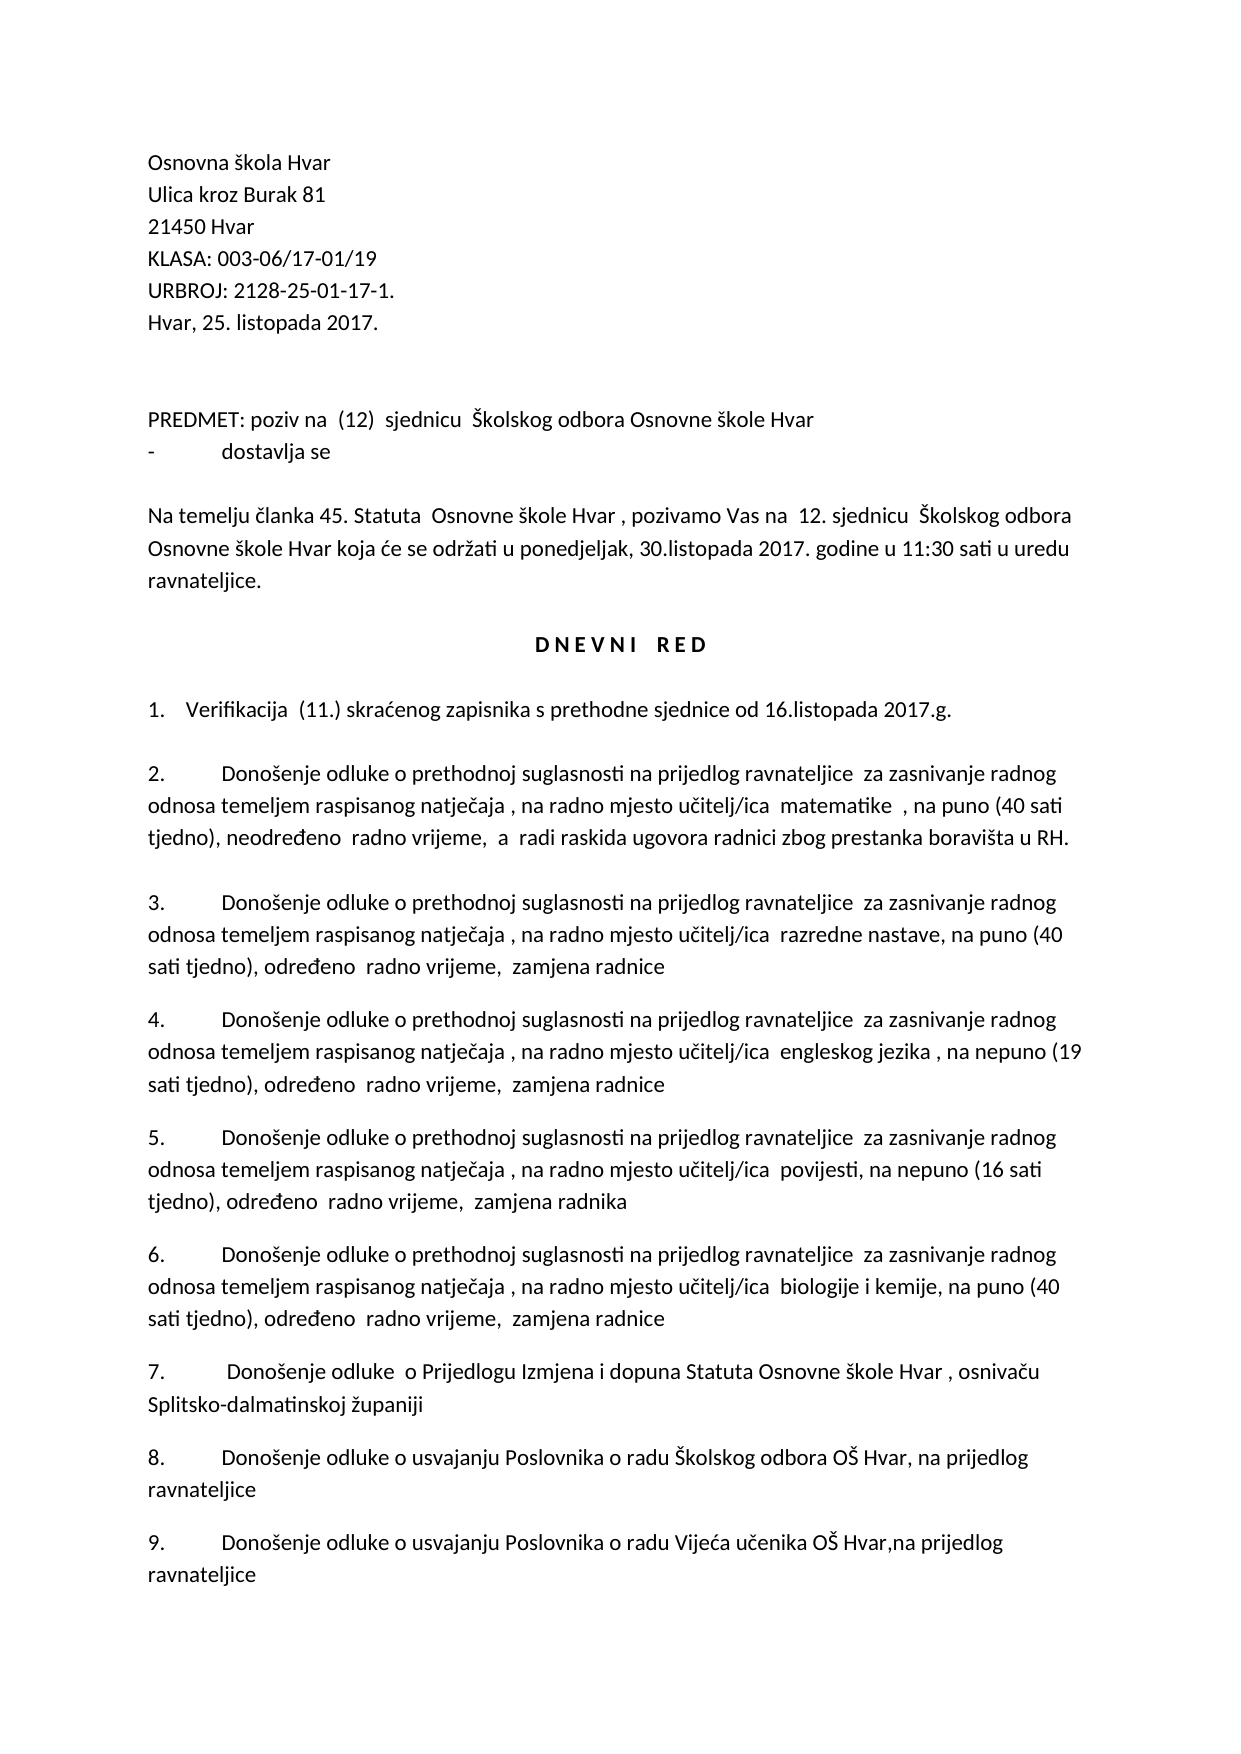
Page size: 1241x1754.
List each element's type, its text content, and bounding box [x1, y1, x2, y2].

text 3. Donošenje odluke o prethodnoj suglasnosti na prijedlog ravnateljice za zasnivanje radnog odnosa temeljem raspisanog natječaja , na radno mjesto učitelj/ica razredne nastave, na puno (40 sati tjedno), određeno radno vrijeme, zamjena radnice [148, 888, 1093, 980]
text Osnovna škola Hvar [148, 148, 1093, 176]
text PREDMET: poziv na (12) sjednicu Školskog odbora Osnovne škole Hvar [148, 405, 1093, 433]
text 7. Donošenje odluke o Prijedlogu Izmjena i dopuna Statuta Osnovne škole Hvar , osnivaču Splitsko-dalmatinskoj županiji [148, 1357, 1093, 1418]
text KLASA: 003-06/17-01/19 [148, 244, 1093, 272]
text 1. Verifikacija (11.) skraćenog zapisnika s prethodne sjednice od 16.listopada 2017.g. [148, 695, 1093, 723]
text 8. Donošenje odluke o usvajanju Poslovnika o radu Školskog odbora OŠ Hvar, na prijedlog ravnateljice [148, 1443, 1093, 1503]
text 2. Donošenje odluke o prethodnoj suglasnosti na prijedlog ravnateljice za zasnivanje radnog odnosa temeljem raspisanog natječaja , na radno mjesto učitelj/ica matematike , na puno (40 sati tjedno), neodređeno radno vrijeme, a radi raskida ugovora radnici zbog prestanka boravišta u RH. [148, 759, 1093, 852]
text - dostavlja se [148, 437, 1093, 465]
text 9. Donošenje odluke o usvajanju Poslovnika o radu Vijeća učenika OŠ Hvar,na prijedlog ravnateljice [148, 1528, 1093, 1588]
text Na temelju članka 45. Statuta Osnovne škole Hvar , pozivamo Vas na 12. sjednicu Školskog odbora Osnovne škole Hvar koja će se održati u ponedjeljak, 30.listopada 2017. godine u 11:30 sati u uredu ravnateljice. [148, 502, 1093, 594]
text URBROJ: 2128-25-01-17-1. [148, 276, 1093, 304]
text 4. Donošenje odluke o prethodnoj suglasnosti na prijedlog ravnateljice za zasnivanje radnog odnosa temeljem raspisanog natječaja , na radno mjesto učitelj/ica engleskog jezika , na nepuno (19 sati tjedno), određeno radno vrijeme, zamjena radnice [148, 1005, 1093, 1098]
text D N E V N I R E D [148, 630, 1093, 658]
text 5. Donošenje odluke o prethodnoj suglasnosti na prijedlog ravnateljice za zasnivanje radnog odnosa temeljem raspisanog natječaja , na radno mjesto učitelj/ica povijesti, na nepuno (16 sati tjedno), određeno radno vrijeme, zamjena radnika [148, 1123, 1093, 1215]
text Ulica kroz Burak 81 [148, 180, 1093, 208]
text Hvar, 25. listopada 2017. [148, 308, 1093, 337]
text 6. Donošenje odluke o prethodnoj suglasnosti na prijedlog ravnateljice za zasnivanje radnog odnosa temeljem raspisanog natječaja , na radno mjesto učitelj/ica biologije i kemije, na puno (40 sati tjedno), određeno radno vrijeme, zamjena radnice [148, 1240, 1093, 1332]
text 21450 Hvar [148, 212, 1093, 240]
